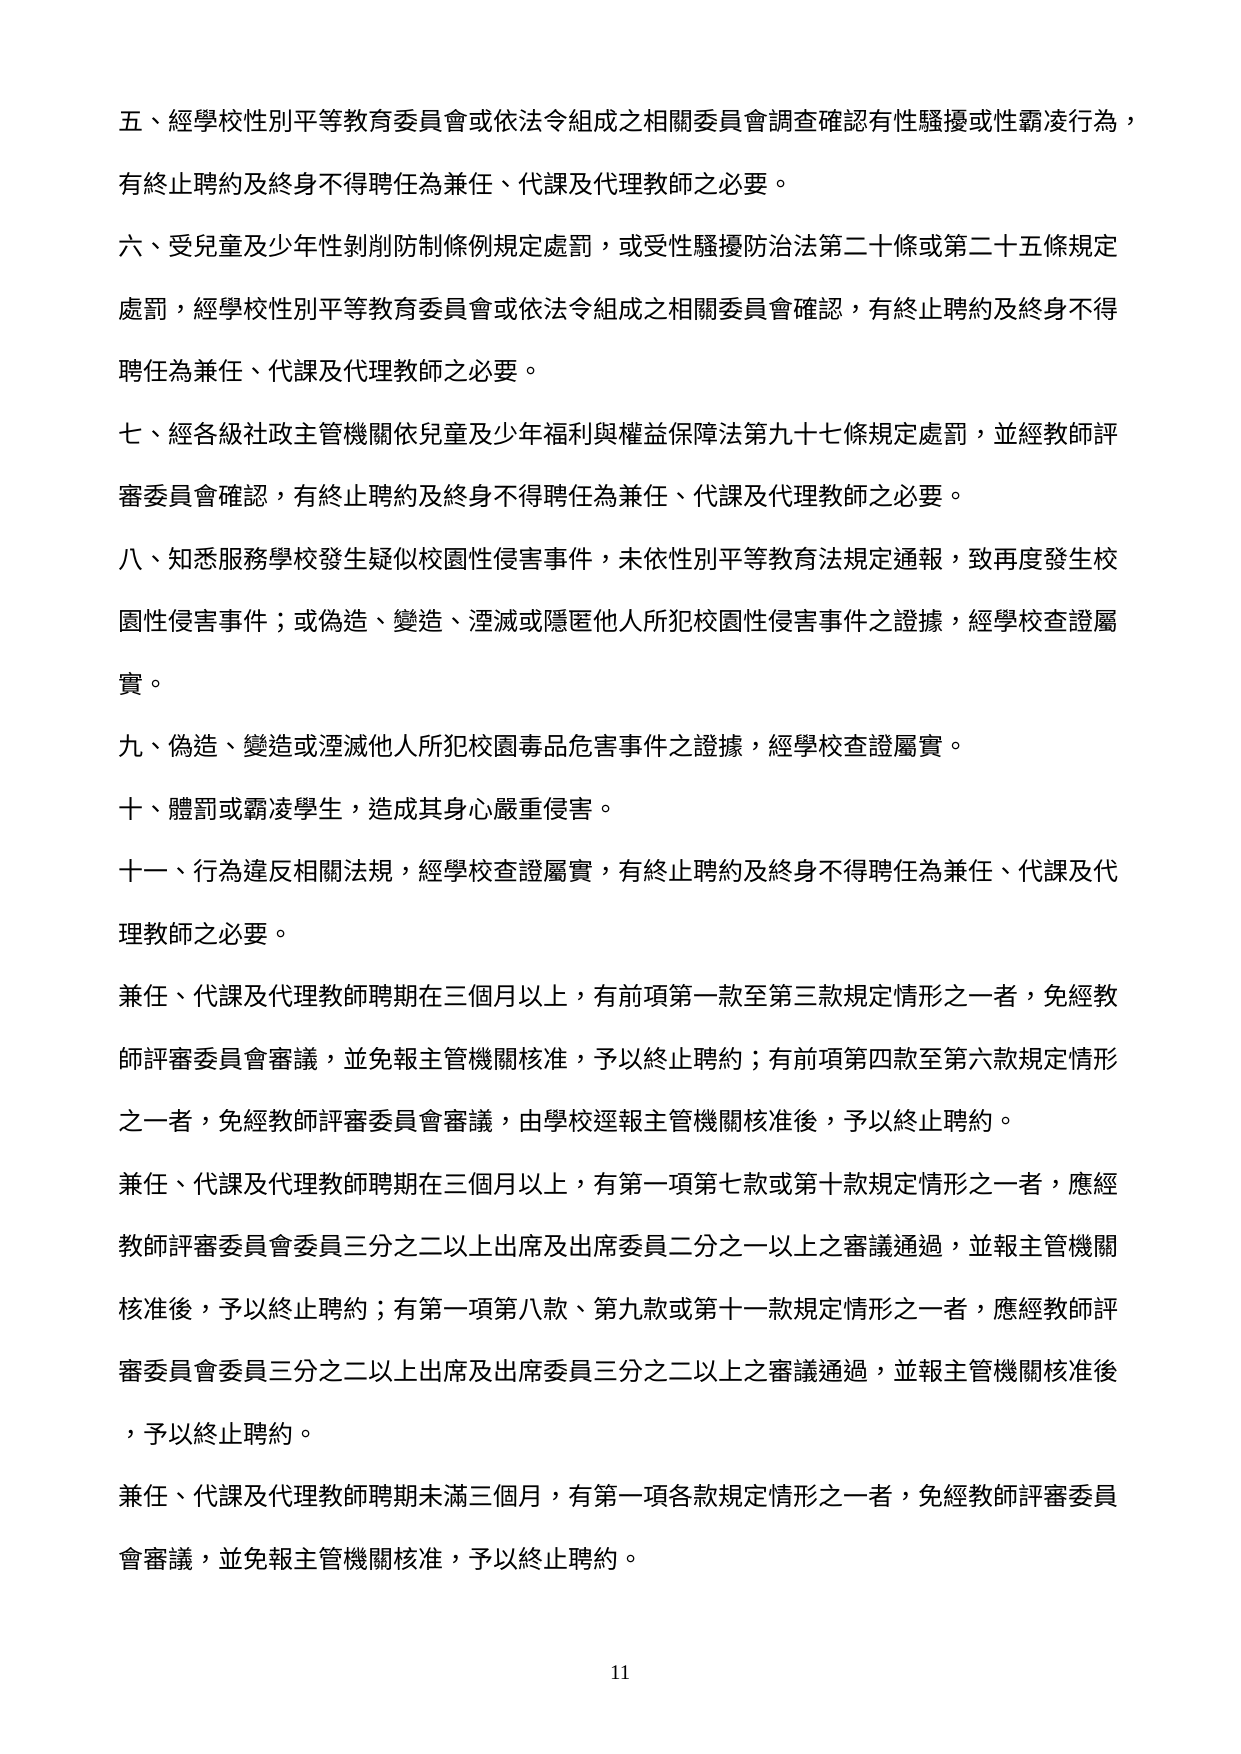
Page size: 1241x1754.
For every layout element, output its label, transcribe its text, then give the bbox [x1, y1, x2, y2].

text 兼任、代課及代理教師聘期在三個月以上，有前項第一款至第三款規定情形之一者，免經教師評審委員會審議，並免報主管機關核准，予以終止聘約；有前項第四款至第六款規定情形之一者，免經教師評審委員會審議，由學校逕報主管機關核准後，予以終止聘約。 [118, 953, 1122, 1141]
text 七、經各級社政主管機關依兒童及少年福利與權益保障法第九十七條規定處罰，並經教師評審委員會確認，有終止聘約及終身不得聘任為兼任、代課及代理教師之必要。 [118, 391, 1122, 516]
text 八、知悉服務學校發生疑似校園性侵害事件，未依性別平等教育法規定通報，致再度發生校園性侵害事件；或偽造、變造、湮滅或隱匿他人所犯校園性侵害事件之證據，經學校查證屬實。 [118, 516, 1122, 703]
text ，予以終止聘約。 [118, 1391, 1122, 1453]
text 兼任、代課及代理教師聘期在三個月以上，有第一項第七款或第十款規定情形之一者，應經教師評審委員會委員三分之二以上出席及出席委員二分之一以上之審議通過，並報主管機關核准後，予以終止聘約；有第一項第八款、第九款或第十一款規定情形之一者，應經教師評審委員會委員三分之二以上出席及出席委員三分之二以上之審議通過，並報主管機關核准後 [118, 1141, 1122, 1391]
text 九、偽造、變造或湮滅他人所犯校園毒品危害事件之證據，經學校查證屬實。 [118, 703, 1122, 766]
text 六、受兒童及少年性剝削防制條例規定處罰，或受性騷擾防治法第二十條或第二十五條規定處罰，經學校性別平等教育委員會或依法令組成之相關委員會確認，有終止聘約及終身不得聘任為兼任、代課及代理教師之必要。 [118, 203, 1122, 391]
text 十、體罰或霸凌學生，造成其身心嚴重侵害。 [118, 766, 1122, 828]
text 五、經學校性別平等教育委員會或依法令組成之相關委員會調查確認有性騷擾或性霸凌行為，有終止聘約及終身不得聘任為兼任、代課及代理教師之必要。 [118, 78, 1122, 203]
text 十一、行為違反相關法規，經學校查證屬實，有終止聘約及終身不得聘任為兼任、代課及代理教師之必要。 [118, 828, 1122, 953]
text 兼任、代課及代理教師聘期未滿三個月，有第一項各款規定情形之一者，免經教師評審委員會審議，並免報主管機關核准，予以終止聘約。 [118, 1453, 1122, 1578]
